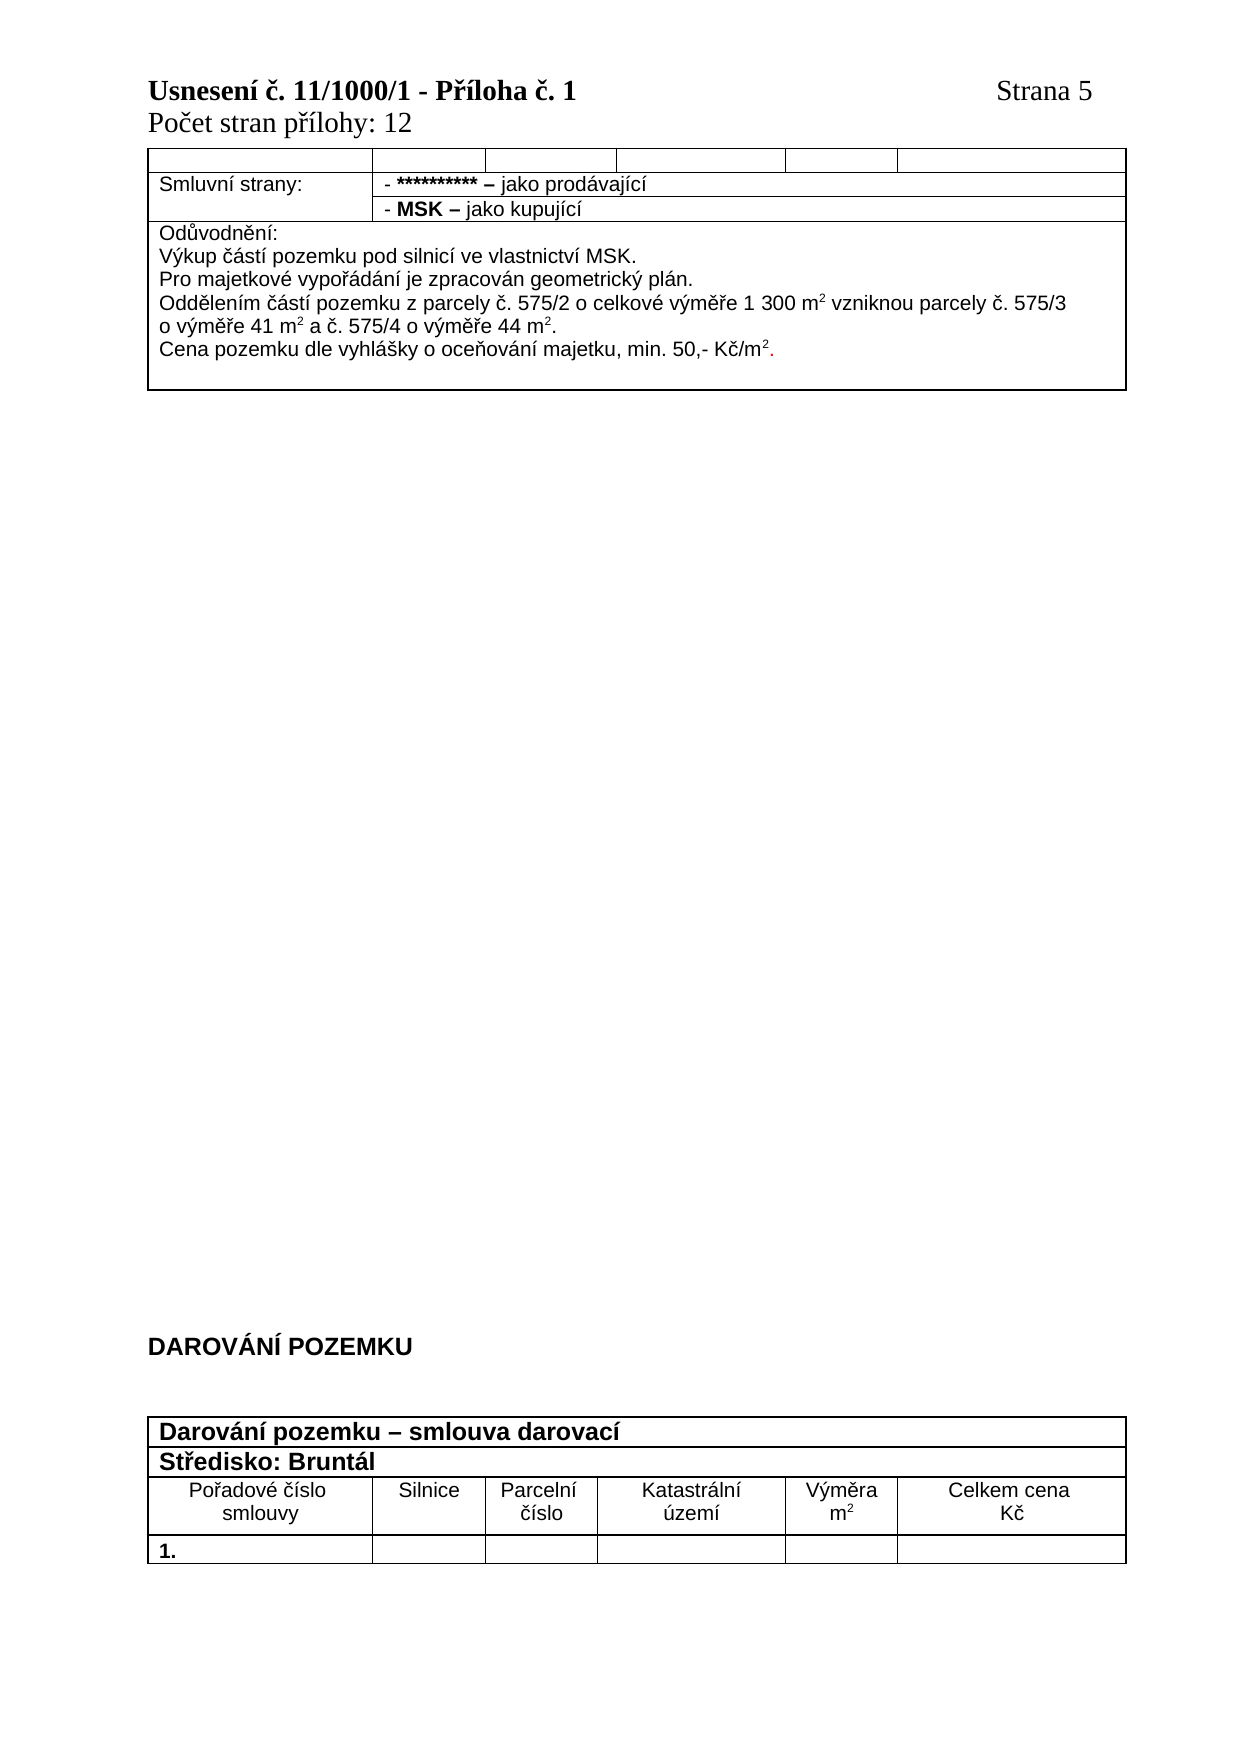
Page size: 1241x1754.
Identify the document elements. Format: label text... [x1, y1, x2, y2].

table_cell Katastrální území [598, 1478, 785, 1533]
table_cell Středisko: Bruntál [149, 1448, 1125, 1476]
table_cell [486, 149, 616, 172]
text DAROVÁNÍ POZEMKU [148, 1333, 1092, 1361]
table_cell Parcelní číslo [486, 1478, 597, 1533]
table_cell 1. [149, 1536, 372, 1563]
table_cell Celkem cena Kč [898, 1478, 1125, 1533]
table_cell [898, 1536, 1125, 1563]
table_header - ********** – jako prodávající [373, 173, 1125, 196]
table_header Darování pozemku – smlouva darovací [149, 1418, 1125, 1446]
table_cell [149, 149, 372, 172]
table_cell [898, 149, 1125, 172]
table_cell [598, 1536, 785, 1563]
table_cell [786, 1536, 897, 1563]
table_cell [373, 149, 485, 172]
table_cell [617, 149, 785, 172]
table_cell [486, 1536, 597, 1563]
table_cell Smluvní strany: [149, 173, 372, 221]
table_cell Odůvodnění: Výkup částí pozemku pod silnicí ve vlastnictví MSK. Pro majetkové vypořádání je zpracován geometrický plán. Oddělením částí pozemku z parcely č. 575/2 o celkové výměře 1 300 m2 vzniknou parcely č. 575/3 o výměře 41 m2 a č. 575/4 o výměře 44 m2. Cena pozemku dle vyhlášky o oceňování majetku, min. 50,- Kč/m2. [149, 222, 1125, 389]
table_cell Silnice [373, 1478, 485, 1533]
table_cell Pořadové číslo smlouvy [149, 1478, 372, 1533]
table_cell Výměra m2 [786, 1478, 897, 1533]
table_cell [373, 1536, 485, 1563]
table_cell [786, 149, 897, 172]
table_cell - MSK – jako kupující [373, 197, 1125, 221]
